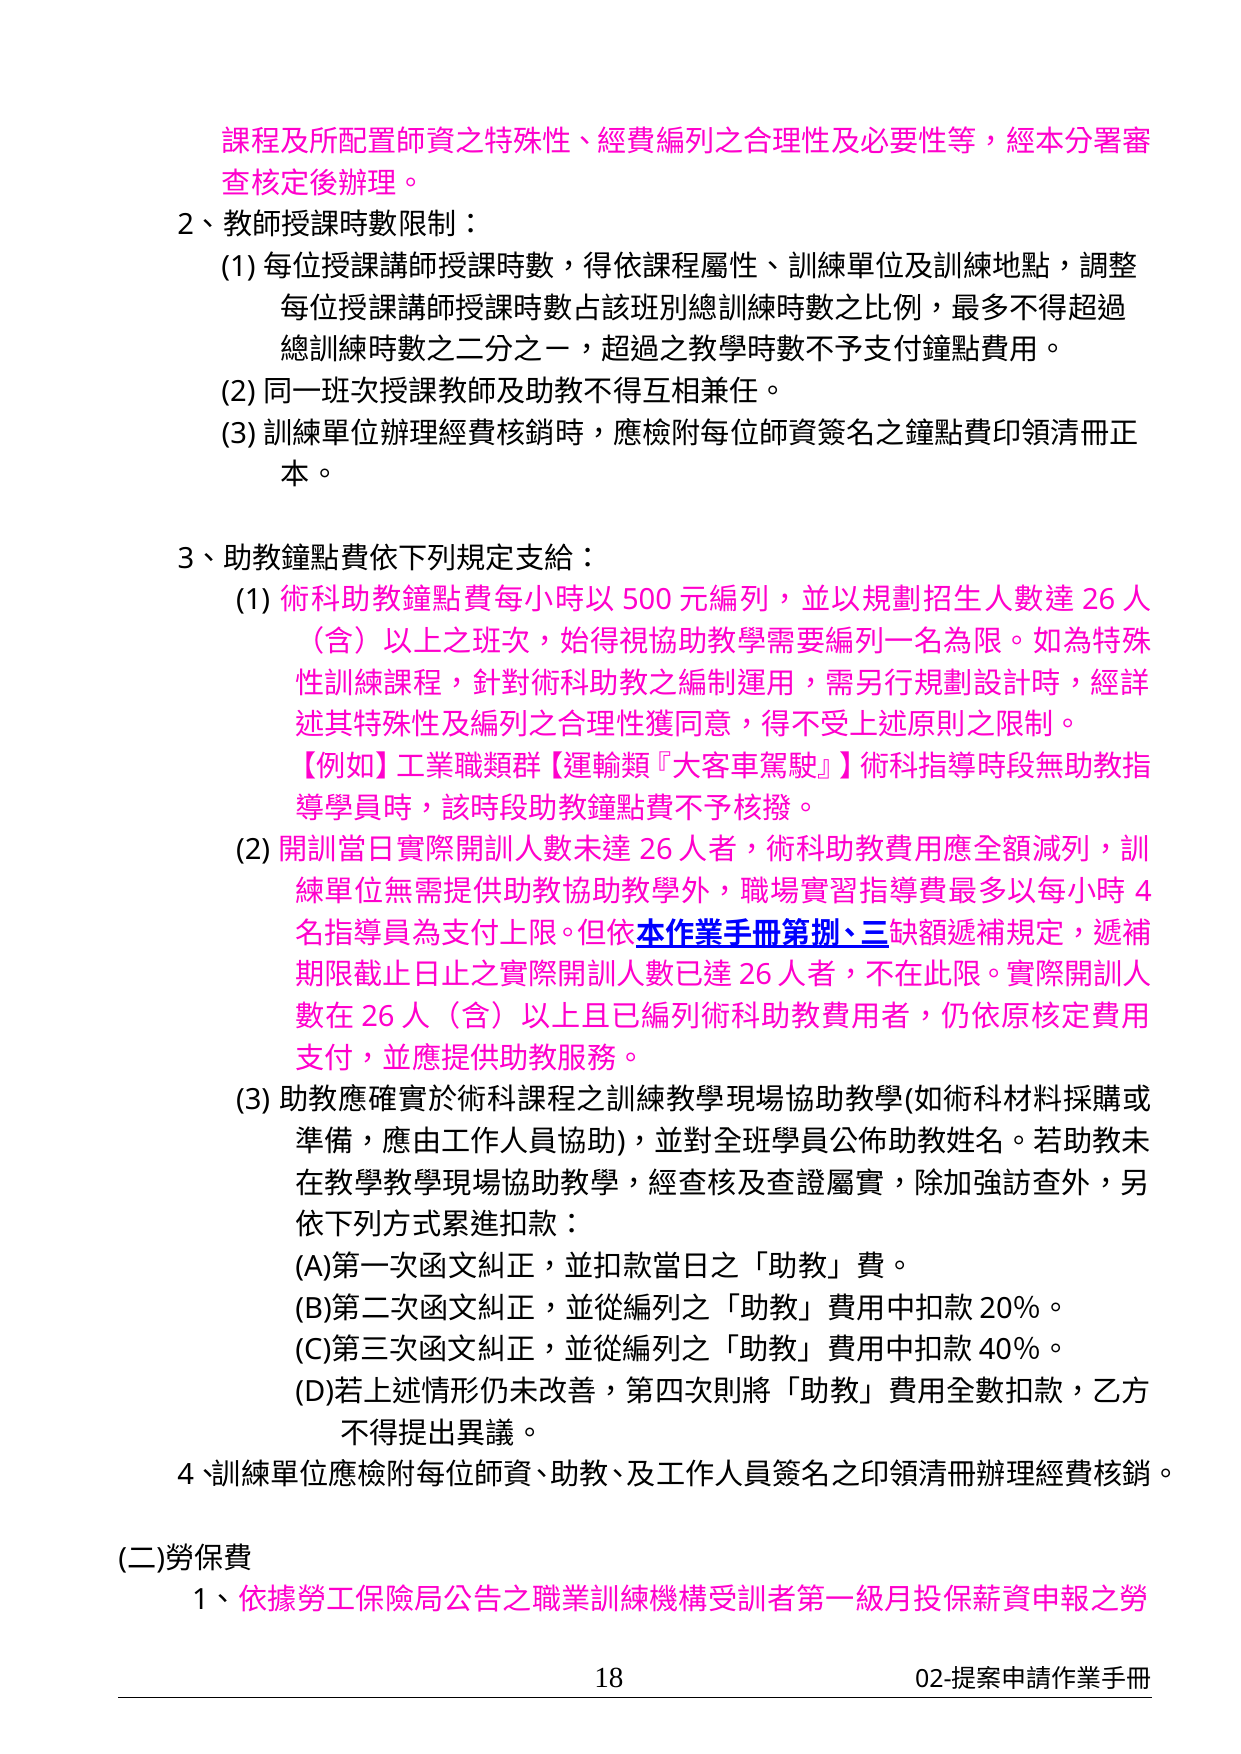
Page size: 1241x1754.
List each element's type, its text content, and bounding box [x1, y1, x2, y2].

text 3、助教鐘點費依下列規定支給： [177, 535, 1152, 576]
text 2、教師授課時數限制： [177, 201, 1152, 243]
text (1) 每位授課講師授課時數，得依課程屬性、訓練單位及訓練地點，調整每位授課講師授課時數占該班別總訓練時數之比例，最多不得超過總訓練時數之二分之ㄧ，超過之教學時數不予支付鐘點費用。 [221, 243, 1152, 368]
text 4、訓練單位應檢附每位師資、助教、及工作人員簽名之印領清冊辦理經費核銷。 [177, 1451, 1152, 1493]
text (B)第二次函文糾正，並從編列之「助教」費用中扣款20％。 [236, 1285, 1152, 1326]
text (3) 訓練單位辦理經費核銷時，應檢附每位師資簽名之鐘點費印領清冊正本。 [221, 410, 1152, 493]
text 【例如】工業職類群【運輸類『大客車駕駛』】術科指導時段無助教指導學員時，該時段助教鐘點費不予核撥。 [295, 743, 1152, 826]
text (2) 同一班次授課教師及助教不得互相兼任。 [218, 368, 1152, 410]
subtitle (二)勞保費 [118, 1535, 1152, 1576]
text (D)若上述情形仍未改善，第四次則將「助教」費用全數扣款，乙方不得提出異議。 [295, 1368, 1152, 1451]
text (2) 開訓當日實際開訓人數未達26人者，術科助教費用應全額減列，訓練單位無需提供助教協助教學外，職場實習指導費最多以每小時4名指導員為支付上限。但依本作業手冊第捌、三缺額遞補規定，遞補期限截止日止之實際開訓人數已達26人者，不在此限。實際開訓人數在26人（含）以上且已編列術科助教費用者，仍依原核定費用支付，並應提供助教服務。 [236, 826, 1152, 1076]
text 1、依據勞工保險局公告之職業訓練機構受訓者第一級月投保薪資申報之勞 [192, 1576, 1152, 1618]
text (A)第一次函文糾正，並扣款當日之「助教」費。 [295, 1243, 1152, 1285]
text (C)第三次函文糾正，並從編列之「助教」費用中扣款40％。 [295, 1326, 1152, 1368]
text 1、師資鐘點費每小時以新臺幣（以下同）1,000元為編列原則，但為增加投標廠商師資規劃之彈性，聘請之授課教師如具有教授、副教授、助理教授、講師資格者，或是具有教育部頒給之合格專業及技術教師證書者或具碩士學歷(含)以上且在該領域具特殊造詣、獲特殊奬項等，教師鐘點費得依1,000至2,000元間，依實際需要編列，並應提出書面資料，具體說明該課程及所配置師資之特殊性、經費編列之合理性及必要性等，經本分署審查核定後辦理。 [177, 118, 1152, 201]
text (1) 術科助教鐘點費每小時以500元編列，並以規劃招生人數達26人（含）以上之班次，始得視協助教學需要編列一名為限。如為特殊性訓練課程，針對術科助教之編制運用，需另行規劃設計時，經詳述其特殊性及編列之合理性獲同意，得不受上述原則之限制。 [236, 576, 1152, 743]
text (3) 助教應確實於術科課程之訓練教學現場協助教學(如術科材料採購或準備，應由工作人員協助)，並對全班學員公佈助教姓名。若助教未在教學教學現場協助教學，經查核及查證屬實，除加強訪查外，另依下列方式累進扣款： [236, 1076, 1152, 1243]
